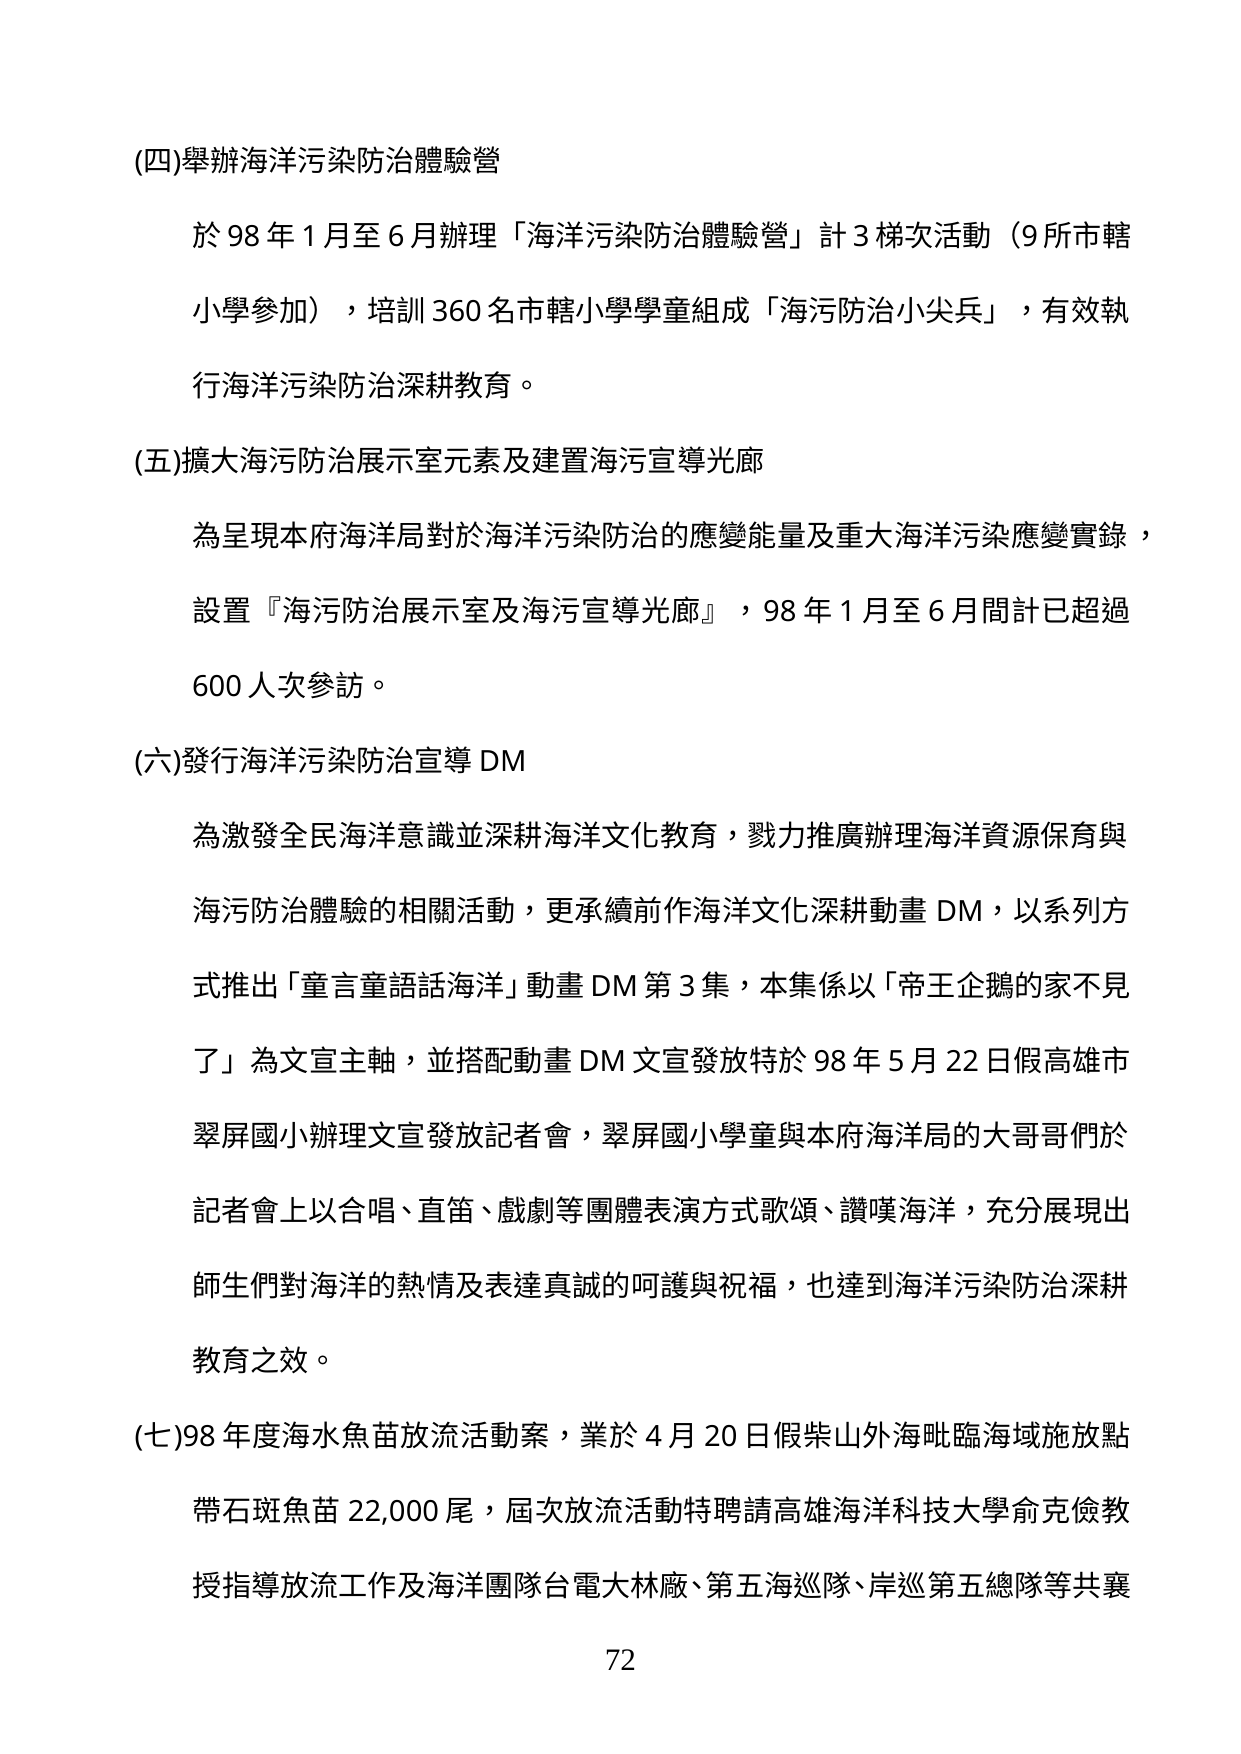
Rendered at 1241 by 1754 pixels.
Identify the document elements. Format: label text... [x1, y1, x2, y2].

text (五)擴大海污防治展示室元素及建置海污宣導光廊 [134, 421, 1131, 496]
text (四)舉辦海洋污染防治體驗營 [134, 121, 1131, 196]
text (六)發行海洋污染防治宣導DM [134, 721, 1131, 796]
text 為激發全民海洋意識並深耕海洋文化教育，戮力推廣辦理海洋資源保育與海污防治體驗的相關活動，更承續前作海洋文化深耕動畫DM，以系列方式推出「童言童語話海洋」動畫DM第3集，本集係以「帝王企鵝的家不見了」為文宣主軸，並搭配動畫DM文宣發放特於98年5月22日假高雄市翠屏國小辦理文宣發放記者會，翠屏國小學童與本府海洋局的大哥哥們於記者會上以合唱、直笛、戲劇等團體表演方式歌頌、讚嘆海洋，充分展現出師生們對海洋的熱情及表達真誠的呵護與祝福，也達到海洋污染防治深耕教育之效。 [192, 796, 1131, 1396]
text 於98年1月至6月辦理「海洋污染防治體驗營」計3梯次活動（9所市轄小學參加），培訓360名市轄小學學童組成「海污防治小尖兵」，有效執行海洋污染防治深耕教育。 [192, 196, 1131, 421]
text 為呈現本府海洋局對於海洋污染防治的應變能量及重大海洋污染應變實錄，設置『海污防治展示室及海污宣導光廊』，98年1月至6月間計已超過600人次參訪。 [192, 496, 1131, 721]
text (七)98年度海水魚苗放流活動案，業於4月20日假柴山外海毗臨海域施放點帶石斑魚苗22,000尾，屆次放流活動特聘請高雄海洋科技大學俞克儉教授指導放流工作及海洋團隊台電大林廠、第五海巡隊、岸巡第五總隊等共襄 [134, 1396, 1131, 1621]
